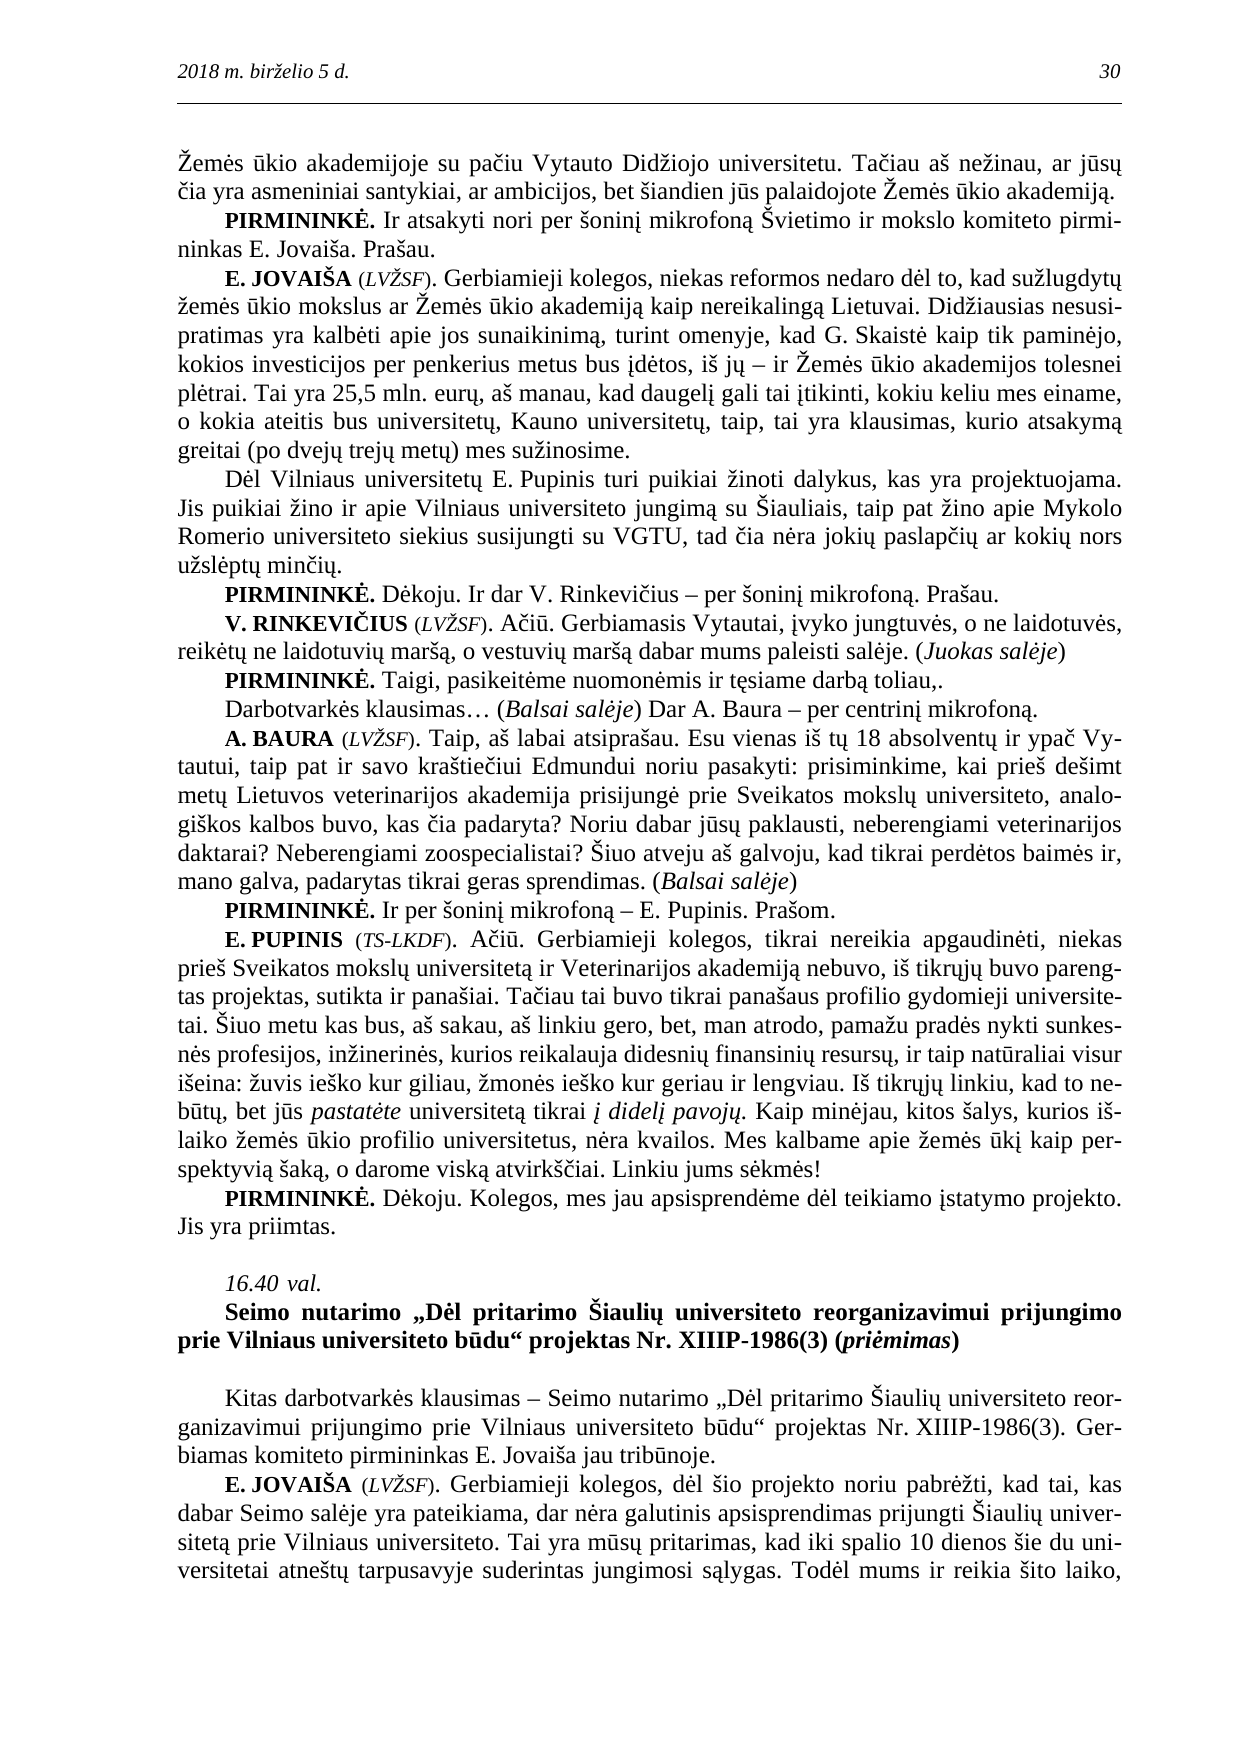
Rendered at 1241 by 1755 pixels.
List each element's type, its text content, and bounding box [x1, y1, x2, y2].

text PIRMININKĖ. Ir per šo­ni­nį mik­ro­fo­ną – E. Pu­pi­nis. Pra­šom. [177, 895, 1122, 924]
text Ki­tas dar­bo­tvarkės klau­si­mas – Sei­mo nu­ta­ri­mo „Dėl pri­ta­ri­mo Šiau­lių uni­ver­si­te­to re­or­ga­ni­za­vi­mui pri­jun­gi­mo prie Vil­niaus uni­ver­si­te­to bū­du“ pro­jek­tas Nr. XIIIP-1986(3). Ger­bia­mas ko­mi­te­to pir­mi­nin­kas E. Jo­vai­ša jau tri­bū­no­je. [177, 1383, 1122, 1469]
text 16.40 val. [224, 1269, 1122, 1297]
text PIRMININKĖ. Tai­gi, pa­si­kei­tė­me nuo­mo­nė­mis ir tę­sia­me dar­bą to­liau,. [177, 665, 1122, 694]
text Že­mės ūkio aka­de­mi­jo­je su pa­čiu Vy­tau­to Di­džio­jo uni­ver­si­te­tu. Ta­čiau aš ne­ži­nau, ar jū­sų čia yra as­me­ni­niai san­ty­kiai, ar am­bi­ci­jos, bet šian­dien jūs pa­lai­do­jo­te Že­mės ūkio aka­de­mi­ją. [177, 148, 1122, 205]
text Dėl Vil­niaus uni­ver­si­te­tų E. Pu­pi­nis tu­ri pui­kiai ži­no­ti da­ly­kus, kas yra pro­jek­tuo­ja­ma. Jis pui­kiai ži­no ir apie Vil­niaus uni­ver­si­te­to jun­gi­mą su Šiau­liais, taip pat ži­no apie My­ko­lo Ro­me­rio uni­ver­si­te­to sie­kius su­si­jung­ti su VGTU, tad čia nė­ra jo­kių pa­slap­čių ar ko­kių nors už­slėp­tų min­čių. [177, 464, 1122, 579]
text E. PUPINIS (TS-LKDF). Ačiū. Ger­bia­mie­ji ko­le­gos, tik­rai ne­rei­kia ap­gau­di­nė­ti, nie­kas prieš Svei­ka­tos moks­lų uni­ver­si­te­tą ir Ve­te­ri­na­ri­jos aka­de­mi­ją ne­bu­vo, iš tik­rų­jų bu­vo pa­reng­tas pro­jek­tas, su­tik­ta ir pa­na­šiai. Ta­čiau tai bu­vo tik­rai pa­na­šaus pro­fi­lio gy­do­mie­ji uni­ver­si­te­tai. Šiuo me­tu kas bus, aš sa­kau, aš lin­kiu ge­ro, bet, man at­ro­do, pa­ma­žu pra­dės nyk­ti sun­kes­nės pro­fe­si­jos, in­ži­ne­ri­nės, ku­rios rei­ka­lau­ja di­des­nių fi­nan­si­nių re­sur­sų, ir taip na­tū­ra­liai vi­sur iš­ei­na: žu­vis ieš­ko kur gi­liau, žmo­nės ieš­ko kur ge­riau ir leng­viau. Iš tik­rų­jų lin­kiu, kad to ne­bū­tų, bet jūs pa­sta­tė­te uni­ver­si­te­tą tik­rai į di­de­lį pa­vo­jų. Kaip mi­nė­jau, ki­tos ša­lys, ku­rios iš­lai­ko že­mės ūkio pro­fi­lio uni­ver­si­te­tus, nė­ra kvai­los. Mes kal­ba­me apie že­mės ūkį kaip per­spek­ty­vią ša­ką, o da­ro­me vis­ką at­virkš­čiai. Lin­kiu jums sėk­mės! [177, 924, 1122, 1183]
text E. JOVAIŠA (LVŽSF). Ger­bia­mie­ji ko­le­gos, nie­kas re­for­mos ne­da­ro dėl to, kad suž­lug­dy­tų že­mės ūkio moks­lus ar Že­mės ūkio aka­de­mi­ją kaip ne­rei­ka­lin­gą Lie­tu­vai. Di­džiau­sias nesu­si­pra­ti­mas yra kal­bė­ti apie jos su­nai­ki­ni­mą, tu­rint ome­ny­je, kad G. Skais­tė kaip tik pa­mi­nė­jo, ko­kios in­ves­ti­ci­jos per pen­ke­rius me­tus bus įdė­tos, iš jų – ir Že­mės ūkio aka­de­mi­jos to­les­nei plėt­rai. Tai yra 25,5 mln. eu­rų, aš ma­nau, kad dau­ge­lį ga­li tai įti­kin­ti, ko­kiu ke­liu mes ei­na­me, o ko­kia at­ei­tis bus uni­ver­si­te­tų, Kau­no uni­ver­si­te­tų, taip, tai yra klau­si­mas, ku­rio at­sa­ky­mą grei­tai (po dve­jų tre­jų me­tų) mes su­ži­no­si­me. [177, 263, 1122, 464]
text PIRMININKĖ. Ir at­sa­ky­ti no­ri per šo­ni­nį mik­ro­fo­ną Švie­ti­mo ir moks­lo ko­mi­te­to pir­mi­nin­kas E. Jo­vai­ša. Pra­šau. [177, 205, 1122, 263]
text PIRMININKĖ. Dė­ko­ju. Ir dar V. Rin­ke­vi­čius – per šo­ni­nį mik­ro­fo­ną. Pra­šau. [177, 579, 1122, 608]
text Sei­mo nu­ta­ri­mo „Dėl pri­ta­ri­mo Šiau­lių uni­ver­si­te­to re­or­ga­ni­za­vi­mui pri­jun­gi­mo prie Vil­niaus uni­ver­si­te­to bū­du“ pro­jek­tas Nr. XIIIP-1986(3) (pri­ėmi­mas) [177, 1297, 1122, 1354]
text Dar­bo­tvarkės klau­si­mas… (Bal­sai sa­lė­je) Dar A. Bau­ra – per cen­tri­nį mik­ro­fo­ną. [177, 694, 1122, 723]
text PIRMININKĖ. Dė­ko­ju. Ko­le­gos, mes jau ap­si­spren­dė­me dėl tei­kia­mo įsta­ty­mo pro­jek­to. Jis yra pri­im­tas. [177, 1183, 1122, 1240]
text V. RINKEVIČIUS (LVŽSF). Ačiū. Ger­bia­ma­sis Vy­tau­tai, įvy­ko jung­tu­vės, o ne lai­do­tu­vės, rei­kė­tų ne lai­do­tu­vių mar­šą, o ves­tu­vių mar­šą da­bar mums pa­leis­ti sa­lė­je. (Juo­kas sa­lė­je) [177, 608, 1122, 665]
text A. BAURA (LVŽSF). Taip, aš la­bai at­si­pra­šau. Esu vie­nas iš tų 18 ab­sol­ven­tų ir ypač Vy­tau­tui, taip pat ir sa­vo kraš­tie­čiui Ed­mun­dui no­riu pa­sa­ky­ti: pri­si­min­ki­me, kai prieš de­šimt me­tų Lie­tu­vos ve­te­ri­na­ri­jos aka­de­mi­ja pri­si­jun­gė prie Svei­ka­tos moks­lų uni­ver­si­te­to, ana­lo­giš­kos kal­bos bu­vo, kas čia pa­da­ry­ta? No­riu da­bar jū­sų pa­klaus­ti, ne­be­ren­gia­mi ve­te­ri­na­ri­jos dak­ta­rai? Ne­be­ren­gia­mi zo­os­pe­cia­lis­tai? Šiuo at­ve­ju aš gal­vo­ju, kad tik­rai per­dė­tos bai­mės ir, ma­no gal­va, pa­da­ry­tas tik­rai ge­ras spren­di­mas. (Bal­sai sa­lė­je) [177, 723, 1122, 895]
text E. JOVAIŠA (LVŽSF). Ger­bia­mie­ji ko­le­gos, dėl šio pro­jek­to no­riu pa­brėž­ti, kad tai, kas da­bar Sei­mo sa­lė­je yra pa­tei­kia­ma, dar nė­ra ga­lu­ti­nis ap­si­spren­di­mas pri­jung­ti Šiau­lių uni­ver­si­te­tą prie Vil­niaus uni­ver­si­te­to. Tai yra mū­sų pri­ta­ri­mas, kad iki spa­lio 10 die­nos šie du uni­ver­si­te­tai at­neš­tų tar­pu­sa­vy­je su­de­rin­tas jun­gi­mo­si są­ly­gas. To­dėl mums ir rei­kia ši­to lai­ko, [177, 1469, 1122, 1584]
